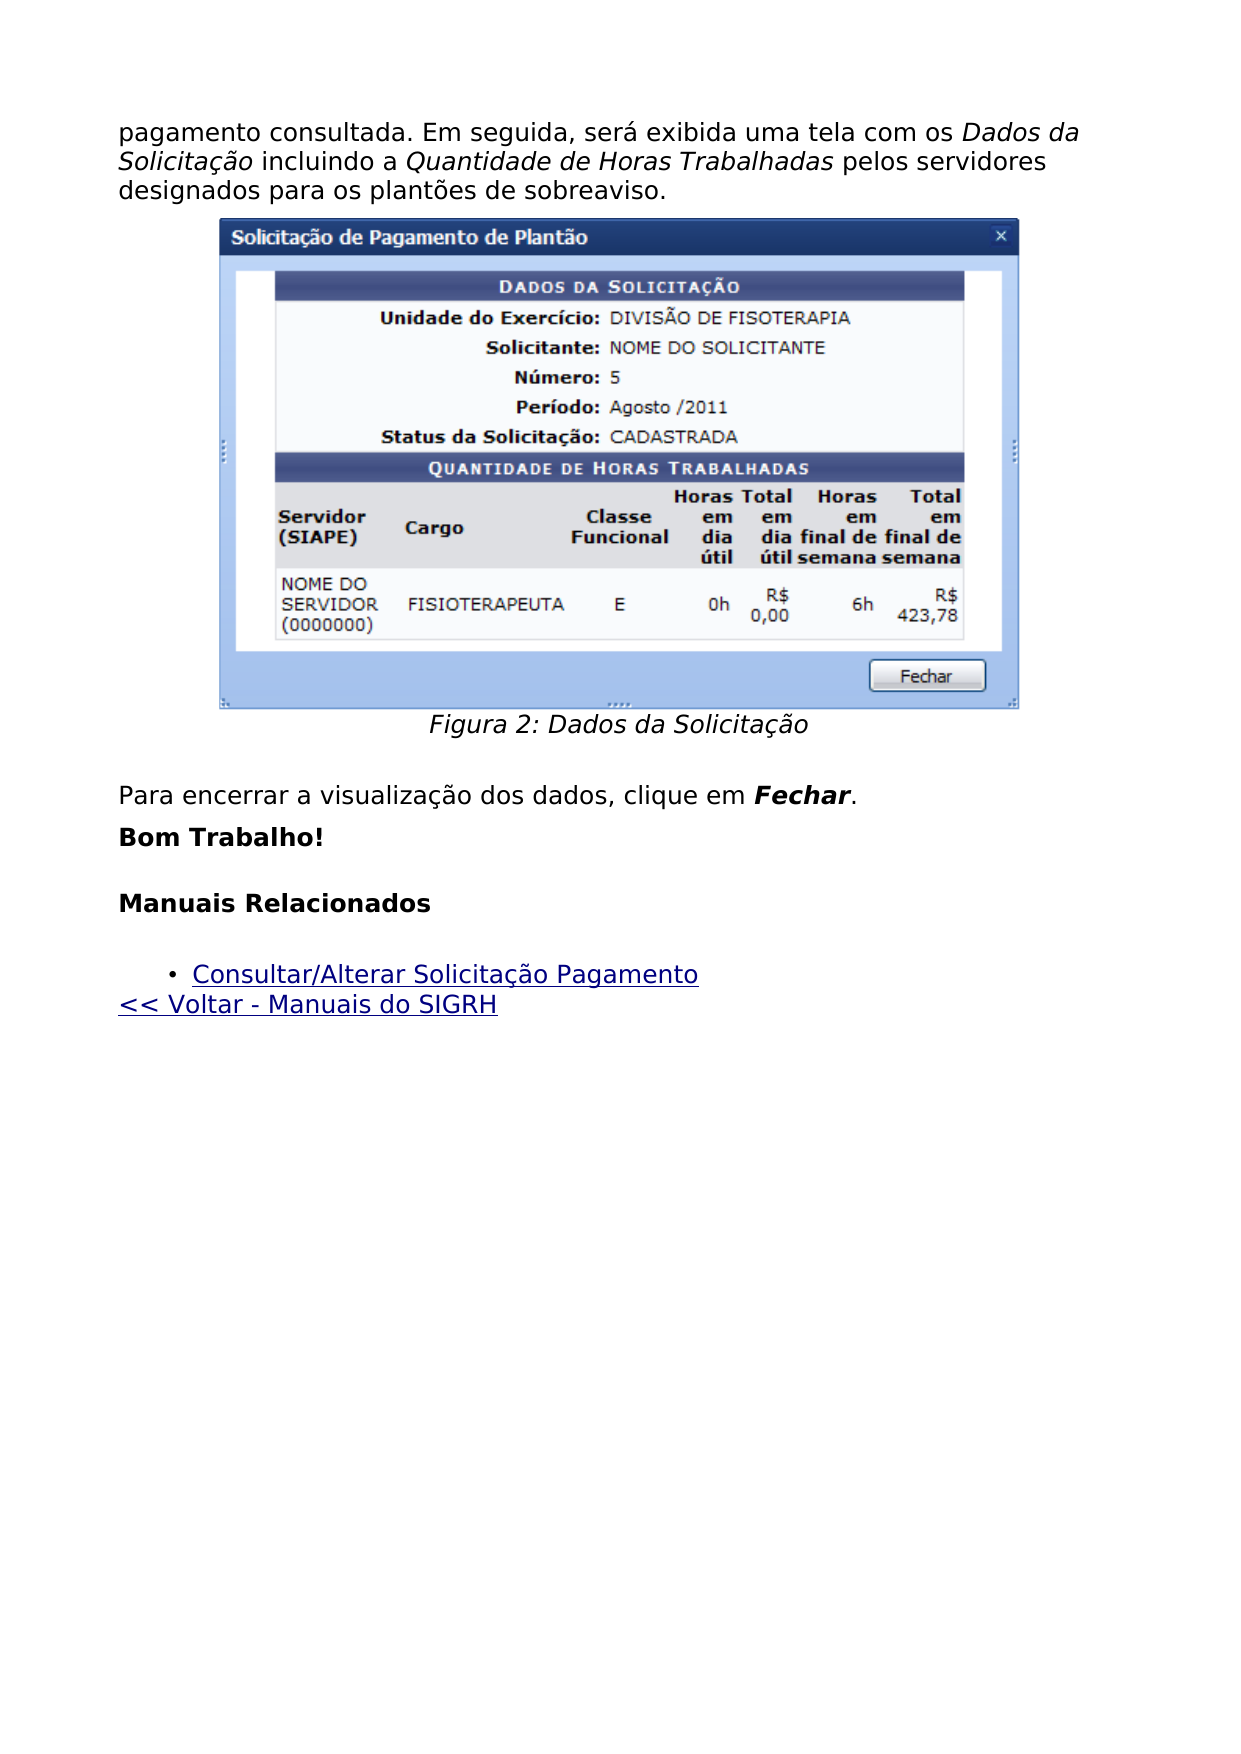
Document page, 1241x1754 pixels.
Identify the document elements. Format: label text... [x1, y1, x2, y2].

text Para encerrar a visualização dos dados, clique em Fechar. [118, 781, 1122, 810]
picture [219, 218, 1021, 711]
subtitle Manuais Relacionados [118, 889, 1122, 919]
list Consultar/Alterar Solicitação Pagamento [177, 961, 1122, 990]
text Figura 2: Dados da Solicitação [219, 711, 1021, 739]
text pagamento consultada. Em seguida, será exibida uma tela com os Dados da Solicitação incluindo a Quantidade de Horas Trabalhadas pelos servidores designados para os plantões de sobreaviso. [118, 118, 1122, 206]
text << Voltar - Manuais do SIGRH [118, 990, 1122, 1019]
text Bom Trabalho! [118, 823, 1122, 852]
